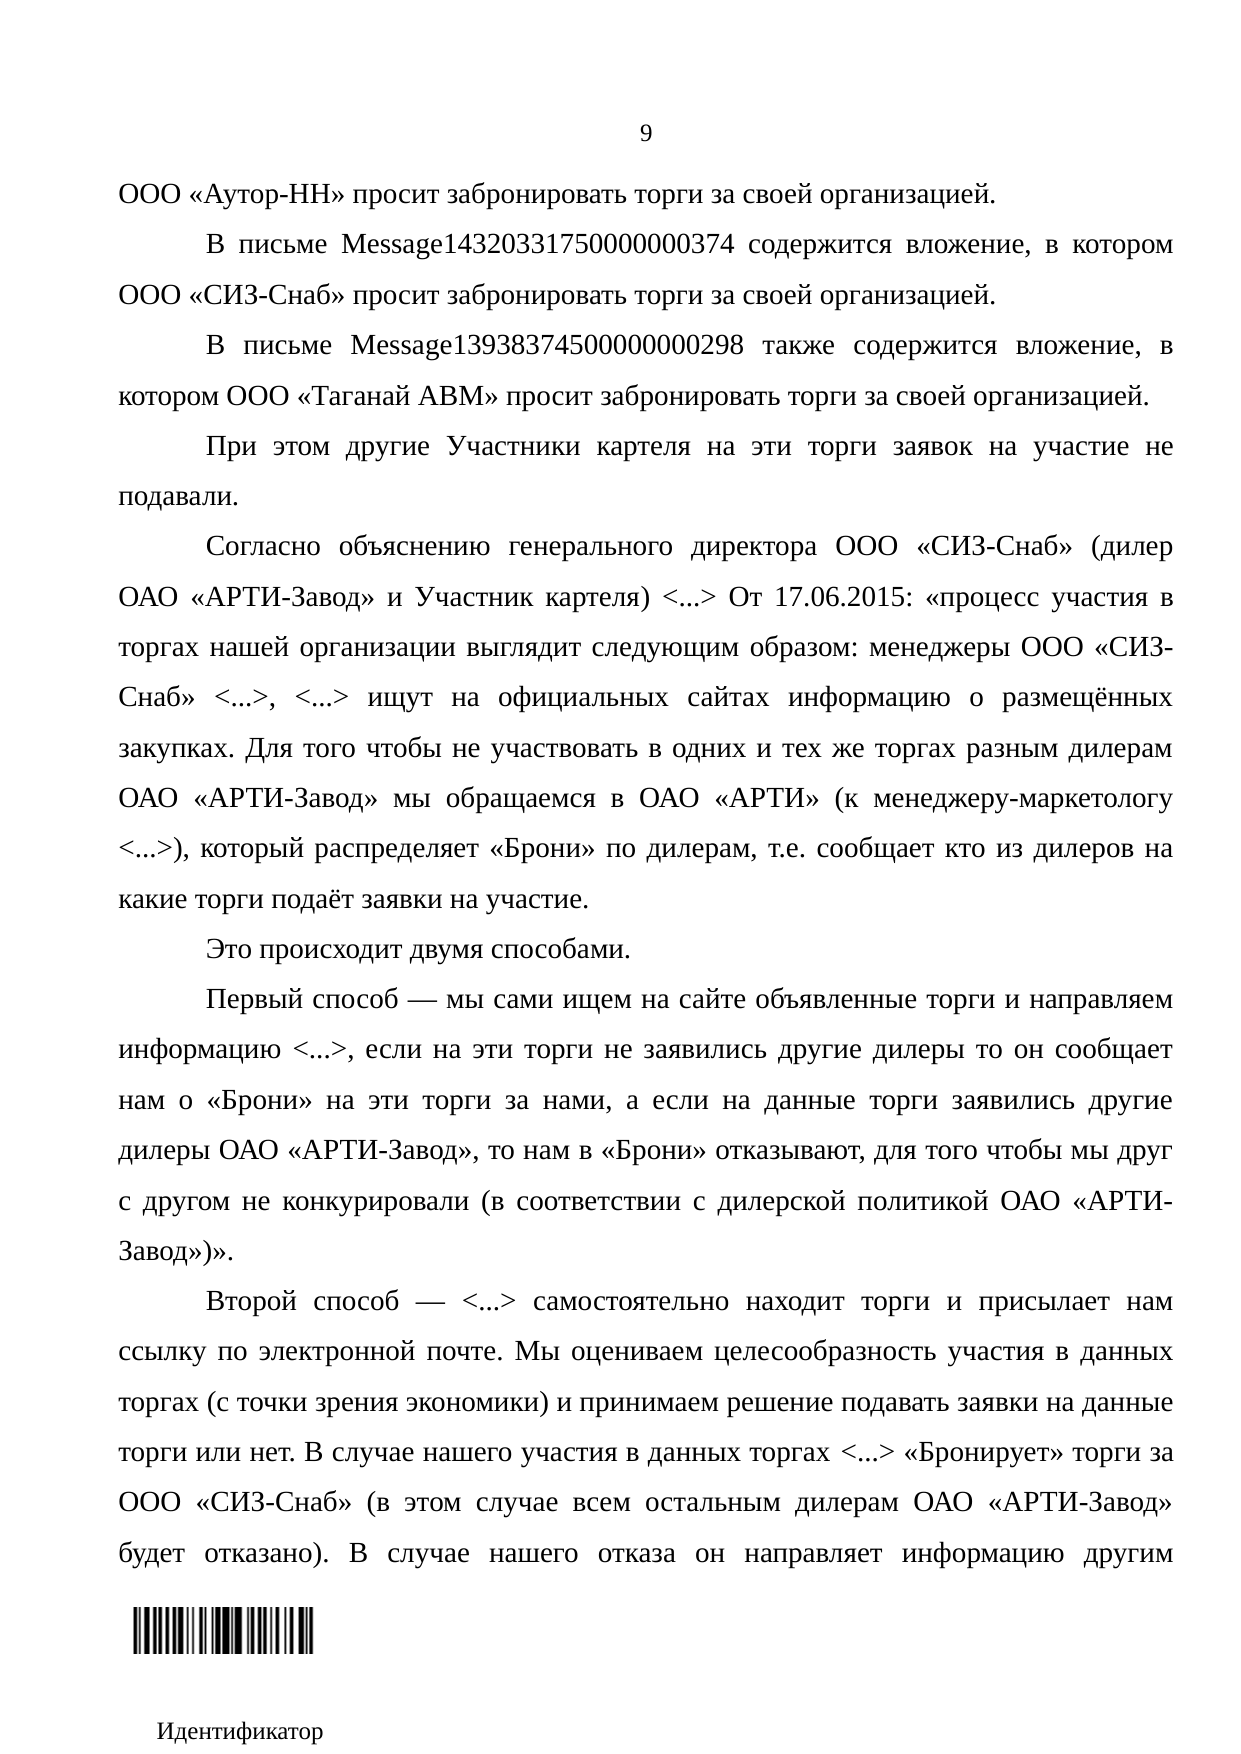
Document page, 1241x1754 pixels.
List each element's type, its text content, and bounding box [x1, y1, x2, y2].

text Согласно объяснению генерального директора ООО «СИЗ-Снаб» (дилер ОАО «АРТИ-Завод» и Участник картеля) <...> От 17.06.2015: «процесс участия в торгах нашей организации выглядит следующим образом: менеджеры ООО «СИЗ-Снаб» <...>, <...> ищут на официальных сайтах информацию о размещённых закупках. Для того чтобы не участвовать в одних и тех же торгах разным дилерам ОАО «АРТИ-Завод» мы обращаемся в ОАО «АРТИ» (к менеджеру-маркетологу <...>), который распределяет «Брони» по дилерам, т.е. сообщает кто из дилеров на какие торги подаёт заявки на участие. [118, 528, 1174, 914]
text Это происходит двумя способами. [118, 931, 1174, 964]
text ООО «Аутор-НН» просит забронировать торги за своей организацией. [118, 176, 1174, 210]
text При этом другие Участники картеля на эти торги заявок на участие не подавали. [118, 428, 1174, 512]
text В письме Message13938374500000000298 также содержится вложение, в котором ООО «Таганай АВМ» просит забронировать торги за своей организацией. [118, 327, 1174, 411]
text Второй способ — <...> самостоятельно находит торги и присылает нам ссылку по электронной почте. Мы оцениваем целесообразность участия в данных торгах (с точки зрения экономики) и принимаем решение подавать заявки на данные торги или нет. В случае нашего участия в данных торгах <...> «Бронирует» торги за ООО «СИЗ-Снаб» (в этом случае всем остальным дилерам ОАО «АРТИ-Завод» будет отказано). В случае нашего отказа он направляет информацию другим [118, 1283, 1174, 1568]
text Первый способ — мы сами ищем на сайте объявленные торги и направляем информацию <...>, если на эти торги не заявились другие дилеры то он сообщает нам о «Брони» на эти торги за нами, а если на данные торги заявились другие дилеры ОАО «АРТИ-Завод», то нам в «Брони» отказывают, для того чтобы мы друг с другом не конкурировали (в соответствии с дилерской политикой ОАО «АРТИ-Завод»)». [118, 981, 1174, 1266]
text В письме Message14320331750000000374 содержится вложение, в котором ООО «СИЗ-Снаб» просит забронировать торги за своей организацией. [118, 227, 1174, 311]
picture [118, 1607, 331, 1654]
